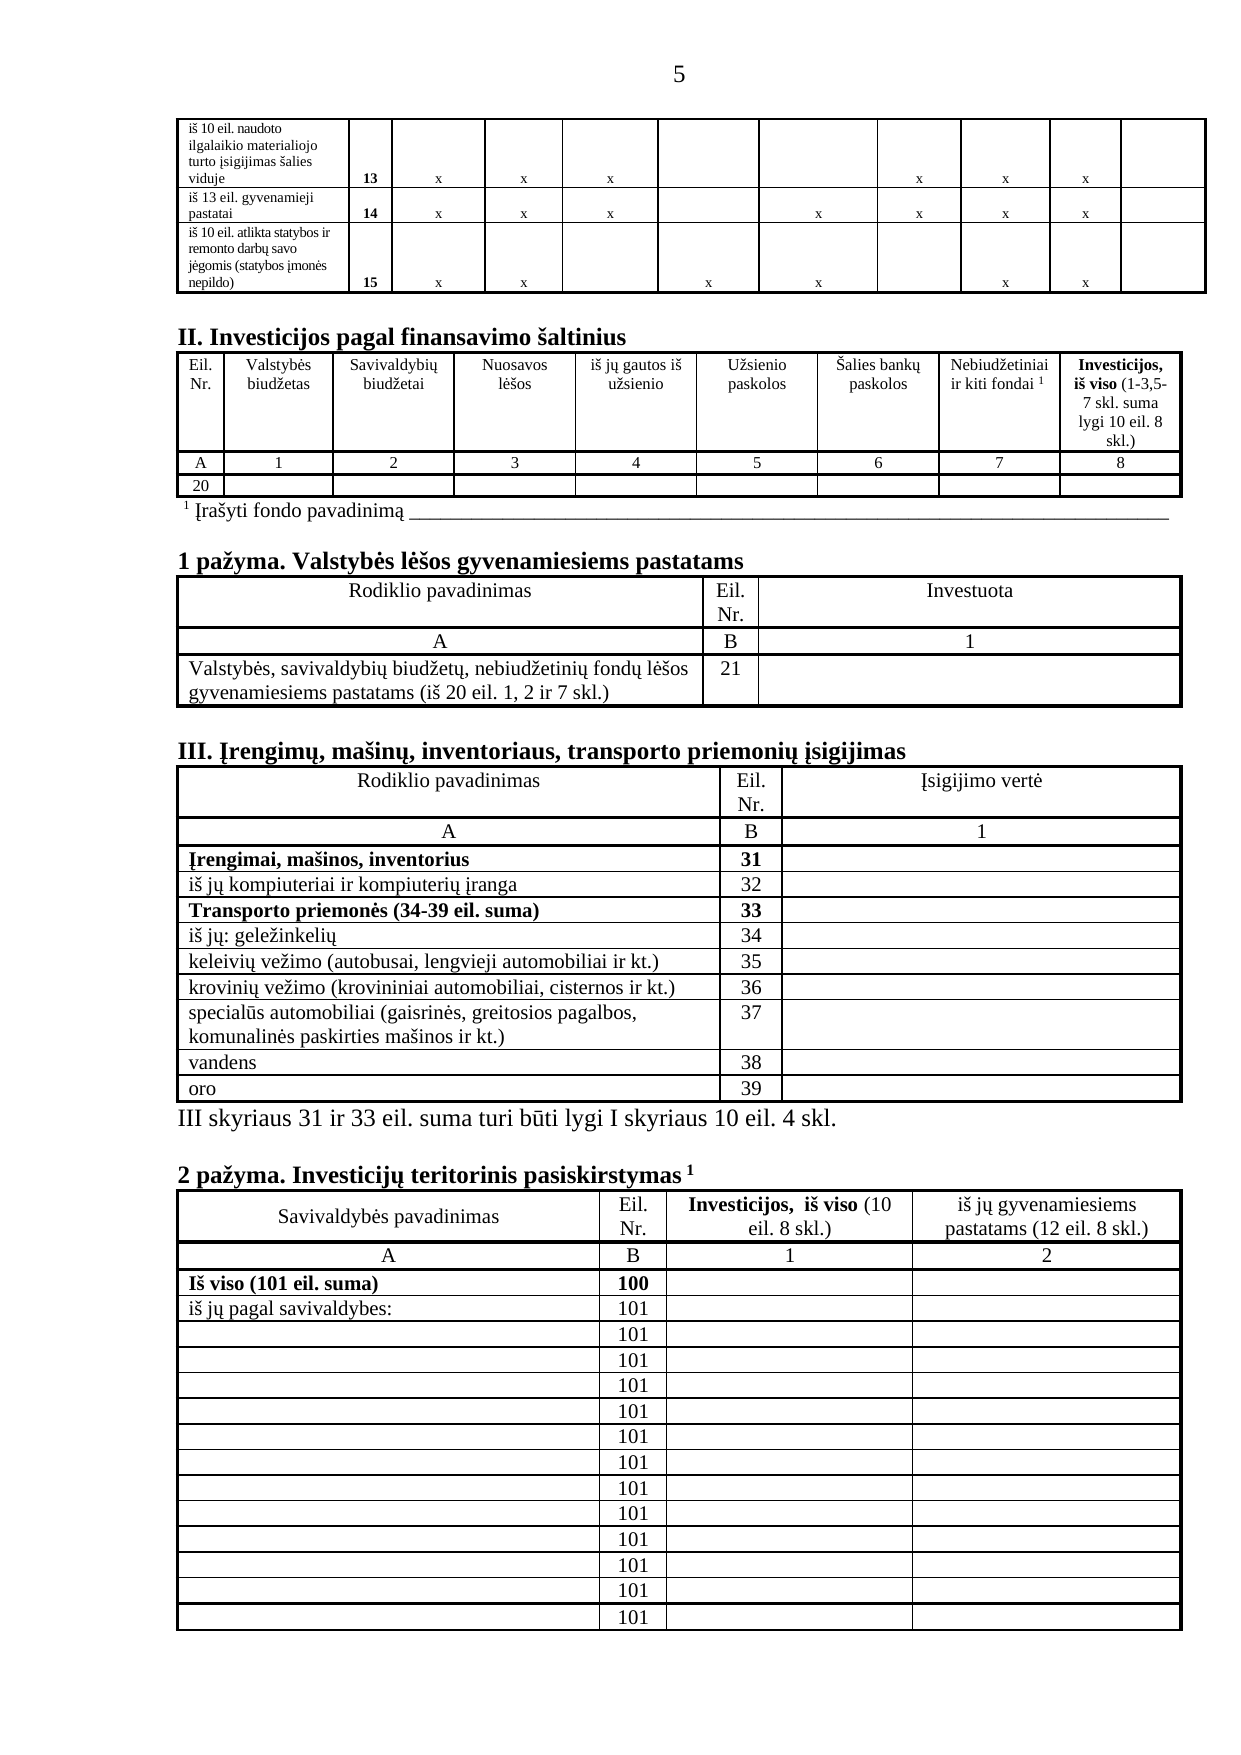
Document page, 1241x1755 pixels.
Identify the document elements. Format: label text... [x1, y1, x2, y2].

table_cell [913, 1578, 1179, 1602]
table_cell 4 [576, 453, 696, 472]
table_cell 1 [783, 819, 1179, 843]
table_cell 1 [759, 629, 1179, 653]
table_cell [667, 1425, 912, 1448]
table_header Rodiklio pavadinimas [179, 578, 702, 626]
table_cell [913, 1501, 1179, 1525]
table_cell x [760, 223, 877, 291]
table_cell x [1051, 223, 1120, 291]
table_cell x [659, 223, 758, 291]
table_cell [667, 1476, 912, 1500]
text II. Investicijos pagal finansavimo šaltinius [177, 322, 1181, 351]
table_cell [179, 1553, 599, 1577]
table_cell x [563, 188, 657, 222]
table_cell x [486, 188, 562, 222]
table_cell [783, 872, 1179, 896]
table_cell [179, 1501, 599, 1525]
table_cell iš jų pagal savivaldybes: [179, 1296, 599, 1320]
table_cell [783, 898, 1179, 922]
table_cell 101 [600, 1501, 666, 1525]
table_cell x [563, 120, 657, 187]
table_cell 101 [600, 1578, 666, 1602]
table_cell iš jų: geležinkelių [179, 923, 719, 947]
table_cell [667, 1450, 912, 1474]
table_cell 101 [600, 1373, 666, 1397]
table_cell [783, 1076, 1179, 1100]
table_cell [179, 1578, 599, 1602]
table_header Įsigijimo vertė [783, 768, 1179, 816]
table_cell 101 [600, 1296, 666, 1320]
table_cell [334, 476, 453, 495]
table_cell [667, 1605, 912, 1629]
table_header Eil.Nr. [179, 354, 223, 450]
table_cell [659, 120, 758, 187]
text III. Įrengimų, mašinų, inventoriaus, transporto priemonių įsigijimas [177, 736, 1181, 765]
table_cell 101 [600, 1450, 666, 1474]
table_cell [667, 1527, 912, 1551]
table_cell iš 13 eil. gyvenamieji pastatai [179, 188, 348, 222]
table_cell 101 [600, 1553, 666, 1577]
table_cell [913, 1373, 1179, 1397]
table_cell [783, 1000, 1179, 1048]
table_cell x [1051, 188, 1120, 222]
table_cell 1 [667, 1244, 912, 1267]
table_cell [760, 120, 877, 187]
table_cell Valstybės, savivaldybių biudžetų, nebiudžetinių fondų lėšos gyvenamiesiems pastatams (iš 20 eil. 1, 2 ir 7 skl.) [179, 656, 702, 704]
table_header Valstybės biudžetas [225, 354, 332, 450]
table_cell [179, 1425, 599, 1448]
table_cell x [760, 188, 877, 222]
table_cell [783, 923, 1179, 947]
table_header Nuosavos lėšos [455, 354, 575, 450]
table_cell 101 [600, 1476, 666, 1500]
table_cell [783, 975, 1179, 999]
table_cell x [878, 188, 960, 222]
table_cell [1061, 476, 1179, 495]
table_cell A [179, 1244, 599, 1267]
table_cell 100 [600, 1271, 666, 1295]
table_header iš jų gautos iš užsienio [576, 354, 696, 450]
table_cell A [179, 453, 223, 472]
table_cell [913, 1527, 1179, 1551]
table_cell iš 10 eil. naudoto ilgalaikio materialiojo turto įsigijimas šalies viduje [179, 120, 348, 187]
table_cell [667, 1373, 912, 1397]
table_cell [1122, 223, 1204, 291]
table_cell keleivių vežimo (autobusai, lengvieji automobiliai ir kt.) [179, 949, 719, 973]
table_cell 31 [721, 847, 781, 871]
table_cell x [962, 120, 1049, 187]
table_cell [1122, 188, 1204, 222]
table_cell 6 [818, 453, 938, 472]
table_cell [667, 1296, 912, 1320]
table_cell A [179, 629, 702, 653]
table_cell iš jų kompiuteriai ir kompiuterių įranga [179, 872, 719, 896]
text III skyriaus 31 ir 33 eil. suma turi būti lygi I skyriaus 10 eil. 4 skl. [177, 1103, 1181, 1132]
table_cell [667, 1322, 912, 1346]
table_cell 34 [721, 923, 781, 947]
table_header Užsienio paskolos [697, 354, 817, 450]
table_cell [913, 1605, 1179, 1629]
table_cell [667, 1501, 912, 1525]
table_header iš jų gyvenamiesiems pastatams (12 eil. 8 skl.) [913, 1192, 1179, 1240]
table_cell B [721, 819, 781, 843]
table_cell 8 [1061, 453, 1179, 472]
table_cell [659, 188, 758, 222]
table_cell [913, 1553, 1179, 1577]
table_cell Iš viso (101 eil. suma) [179, 1271, 599, 1295]
table_cell [818, 476, 938, 495]
table_cell x [878, 120, 960, 187]
table_cell [878, 223, 960, 291]
table_cell [913, 1476, 1179, 1500]
table_cell 14 [350, 188, 391, 222]
table_cell specialūs automobiliai (gaisrinės, greitosios pagalbos, komunalinės paskirties mašinos ir kt.) [179, 1000, 719, 1048]
table_cell A [179, 819, 719, 843]
table_cell B [600, 1244, 666, 1267]
table_cell x [393, 223, 484, 291]
table_cell x [962, 188, 1049, 222]
table_cell x [393, 120, 484, 187]
table_cell [179, 1348, 599, 1372]
table_cell 101 [600, 1399, 666, 1423]
table_cell Transporto priemonės (34-39 eil. suma) [179, 898, 719, 922]
table_header Eil. Nr. [721, 768, 781, 816]
table_cell [913, 1296, 1179, 1320]
table_cell [667, 1348, 912, 1372]
table_cell x [393, 188, 484, 222]
table_cell oro [179, 1076, 719, 1100]
table_cell [179, 1373, 599, 1397]
table_cell 20 [179, 476, 223, 495]
table_cell 1 [225, 453, 332, 472]
table_cell [667, 1553, 912, 1577]
table_cell [667, 1271, 912, 1295]
table_cell 32 [721, 872, 781, 896]
table_cell [913, 1425, 1179, 1448]
table_cell [940, 476, 1059, 495]
table_cell [697, 476, 817, 495]
table_cell 7 [940, 453, 1059, 472]
table_cell [563, 223, 657, 291]
table_header Investicijos, iš viso (10 eil. 8 skl.) [667, 1192, 912, 1240]
table_cell [759, 656, 1179, 704]
table_cell [783, 847, 1179, 871]
table_cell 38 [721, 1050, 781, 1074]
table_header Investicijos, iš viso (1-3,5-7 skl. suma lygi 10 eil. 8 skl.) [1061, 354, 1179, 450]
table_cell 33 [721, 898, 781, 922]
table_cell 36 [721, 975, 781, 999]
table_cell [783, 1050, 1179, 1074]
table_cell x [1051, 120, 1120, 187]
table_header Nebiudžetiniai ir kiti fondai 1 [940, 354, 1059, 450]
table_cell [179, 1450, 599, 1474]
table_header Rodiklio pavadinimas [179, 768, 719, 816]
table_cell iš 10 eil. atlikta statybos ir remonto darbų savo jėgomis (statybos įmonės nepildo) [179, 223, 348, 291]
table_header Šalies bankų paskolos [818, 354, 938, 450]
table_cell 101 [600, 1527, 666, 1551]
table_cell 2 [334, 453, 453, 472]
table_cell 3 [455, 453, 575, 472]
table_cell 13 [350, 120, 391, 187]
table_cell 21 [704, 656, 758, 704]
table_cell 101 [600, 1425, 666, 1448]
table_cell [455, 476, 575, 495]
table_cell [913, 1399, 1179, 1423]
table_cell 37 [721, 1000, 781, 1048]
table_cell x [486, 223, 562, 291]
table_cell [667, 1399, 912, 1423]
text 1 Įrašyti fondo pavadinimą [183, 498, 1181, 522]
table_cell [179, 1527, 599, 1551]
text 2 pažyma. Investicijų teritorinis pasiskirstymas 1 [177, 1160, 1181, 1189]
table_header Eil. Nr. [600, 1192, 666, 1240]
table_cell [179, 1476, 599, 1500]
table_cell [913, 1322, 1179, 1346]
table_cell x [962, 223, 1049, 291]
table_cell [179, 1399, 599, 1423]
table_cell [667, 1578, 912, 1602]
table_cell [913, 1271, 1179, 1295]
table_cell x [486, 120, 562, 187]
table_cell 101 [600, 1322, 666, 1346]
text 1 pažyma. Valstybės lėšos gyvenamiesiems pastatams [177, 546, 1181, 575]
table_cell [179, 1605, 599, 1629]
table_cell [225, 476, 332, 495]
table_cell [179, 1322, 599, 1346]
table_cell krovinių vežimo (krovininiai automobiliai, cisternos ir kt.) [179, 975, 719, 999]
table_cell 101 [600, 1348, 666, 1372]
table_header Savivaldybių biudžetai [334, 354, 453, 450]
table_cell 39 [721, 1076, 781, 1100]
table_header Eil.Nr. [704, 578, 758, 626]
table_cell Įrengimai, mašinos, inventorius [179, 847, 719, 871]
table_cell B [704, 629, 758, 653]
table_cell 5 [697, 453, 817, 472]
table_cell 2 [913, 1244, 1179, 1267]
table_cell vandens [179, 1050, 719, 1074]
table_header Investuota [759, 578, 1179, 626]
table_cell 15 [350, 223, 391, 291]
table_header Savivaldybės pavadinimas [179, 1192, 599, 1240]
table_cell [576, 476, 696, 495]
table_cell [913, 1450, 1179, 1474]
table_cell 101 [600, 1605, 666, 1629]
table_cell [913, 1348, 1179, 1372]
table_cell [783, 949, 1179, 973]
table_cell 35 [721, 949, 781, 973]
table_cell [1122, 120, 1204, 187]
